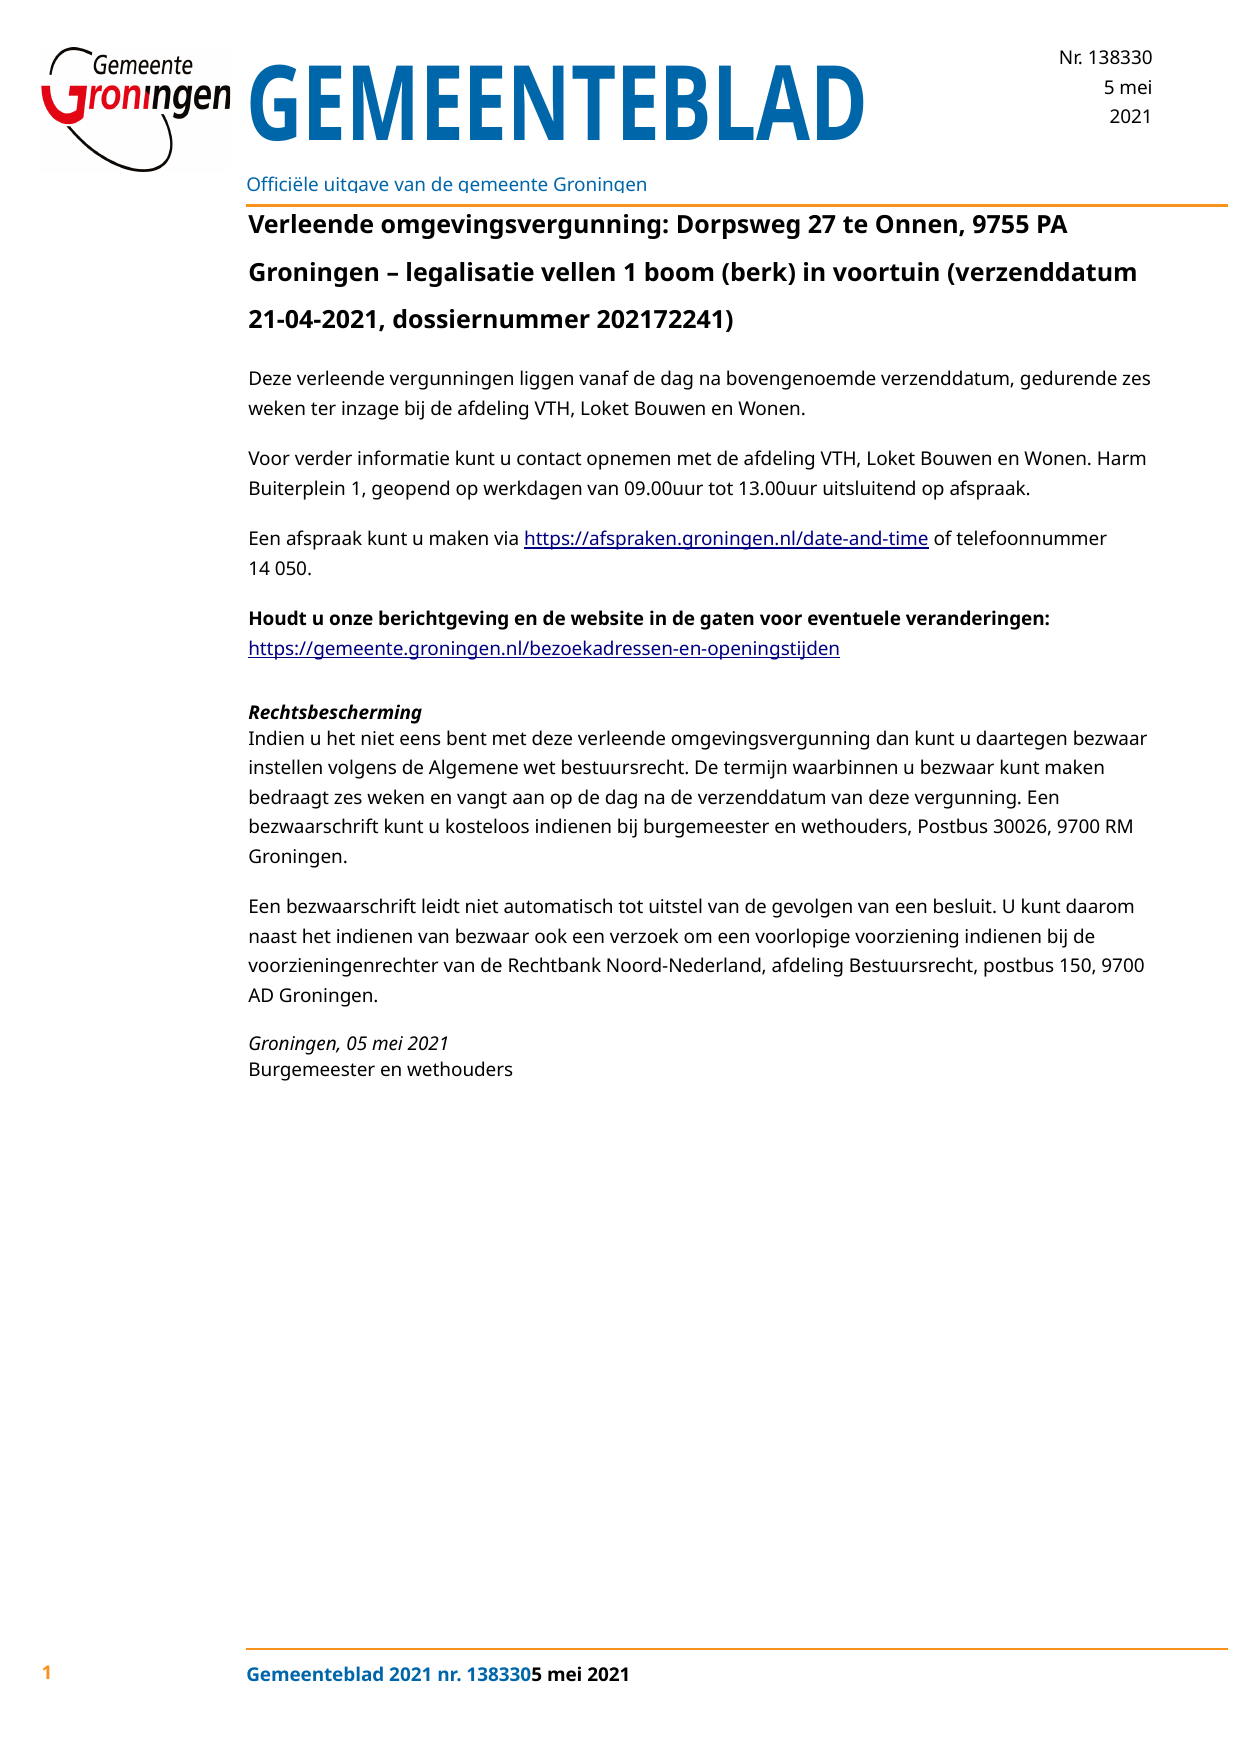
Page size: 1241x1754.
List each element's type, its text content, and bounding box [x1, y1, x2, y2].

text Een afspraak kunt u maken via https://afspraken.groningen.nl/date-and-time of telefoonnummer 14 050. [248, 526, 1152, 581]
text Verleende omgevingsvergunning: Dorpsweg 27 te Onnen, 9755 PA Groningen – legalisatie vellen 1 boom (berk) in voortuin (verzenddatum 21-04-2021, dossiernummer 202172241) [248, 207, 1152, 336]
text Burgemeester en wethouders [248, 1056, 1152, 1082]
text Deze verleende vergunningen liggen vanaf de dag na bovengenoemde verzenddatum, gedurende zes weken ter inzage bij de afdeling VTH, Loket Bouwen en Wonen. [248, 366, 1152, 421]
text Groningen, 05 mei 2021 [248, 1030, 1152, 1056]
picture [41, 47, 231, 172]
text Houdt u onze berichtgeving en de website in de gaten voor eventuele veranderingen: https://gemeente.groningen.nl/bezoekadressen-en-openingstijden [248, 606, 1152, 661]
text Een bezwaarschrift leidt niet automatisch tot uitstel van de gevolgen van een besluit. U kunt daarom naast het indienen van bezwaar ook een verzoek om een voorlopige voorziening indienen bij de voorzieningenrechter van de Rechtbank Noord-Nederland, afdeling Bestuursrecht, postbus 150, 9700 AD Groningen. [248, 893, 1152, 1008]
text Rechtsbescherming [248, 699, 1152, 725]
text Voor verder informatie kunt u contact opnemen met de afdeling VTH, Loket Bouwen en Wonen. Harm Buiterplein 1, geopend op werkdagen van 09.00uur tot 13.00uur uitsluitend op afspraak. [248, 446, 1152, 501]
text Indien u het niet eens bent met deze verleende omgevingsvergunning dan kunt u daartegen bezwaar instellen volgens de Algemene wet bestuursrecht. De termijn waarbinnen u bezwaar kunt maken bedraagt zes weken en vangt aan op de dag na de verzenddatum van deze vergunning. Een bezwaarschrift kunt u kosteloos indienen bij burgemeester en wethouders, Postbus 30026, 9700 RM Groningen. [248, 725, 1152, 869]
